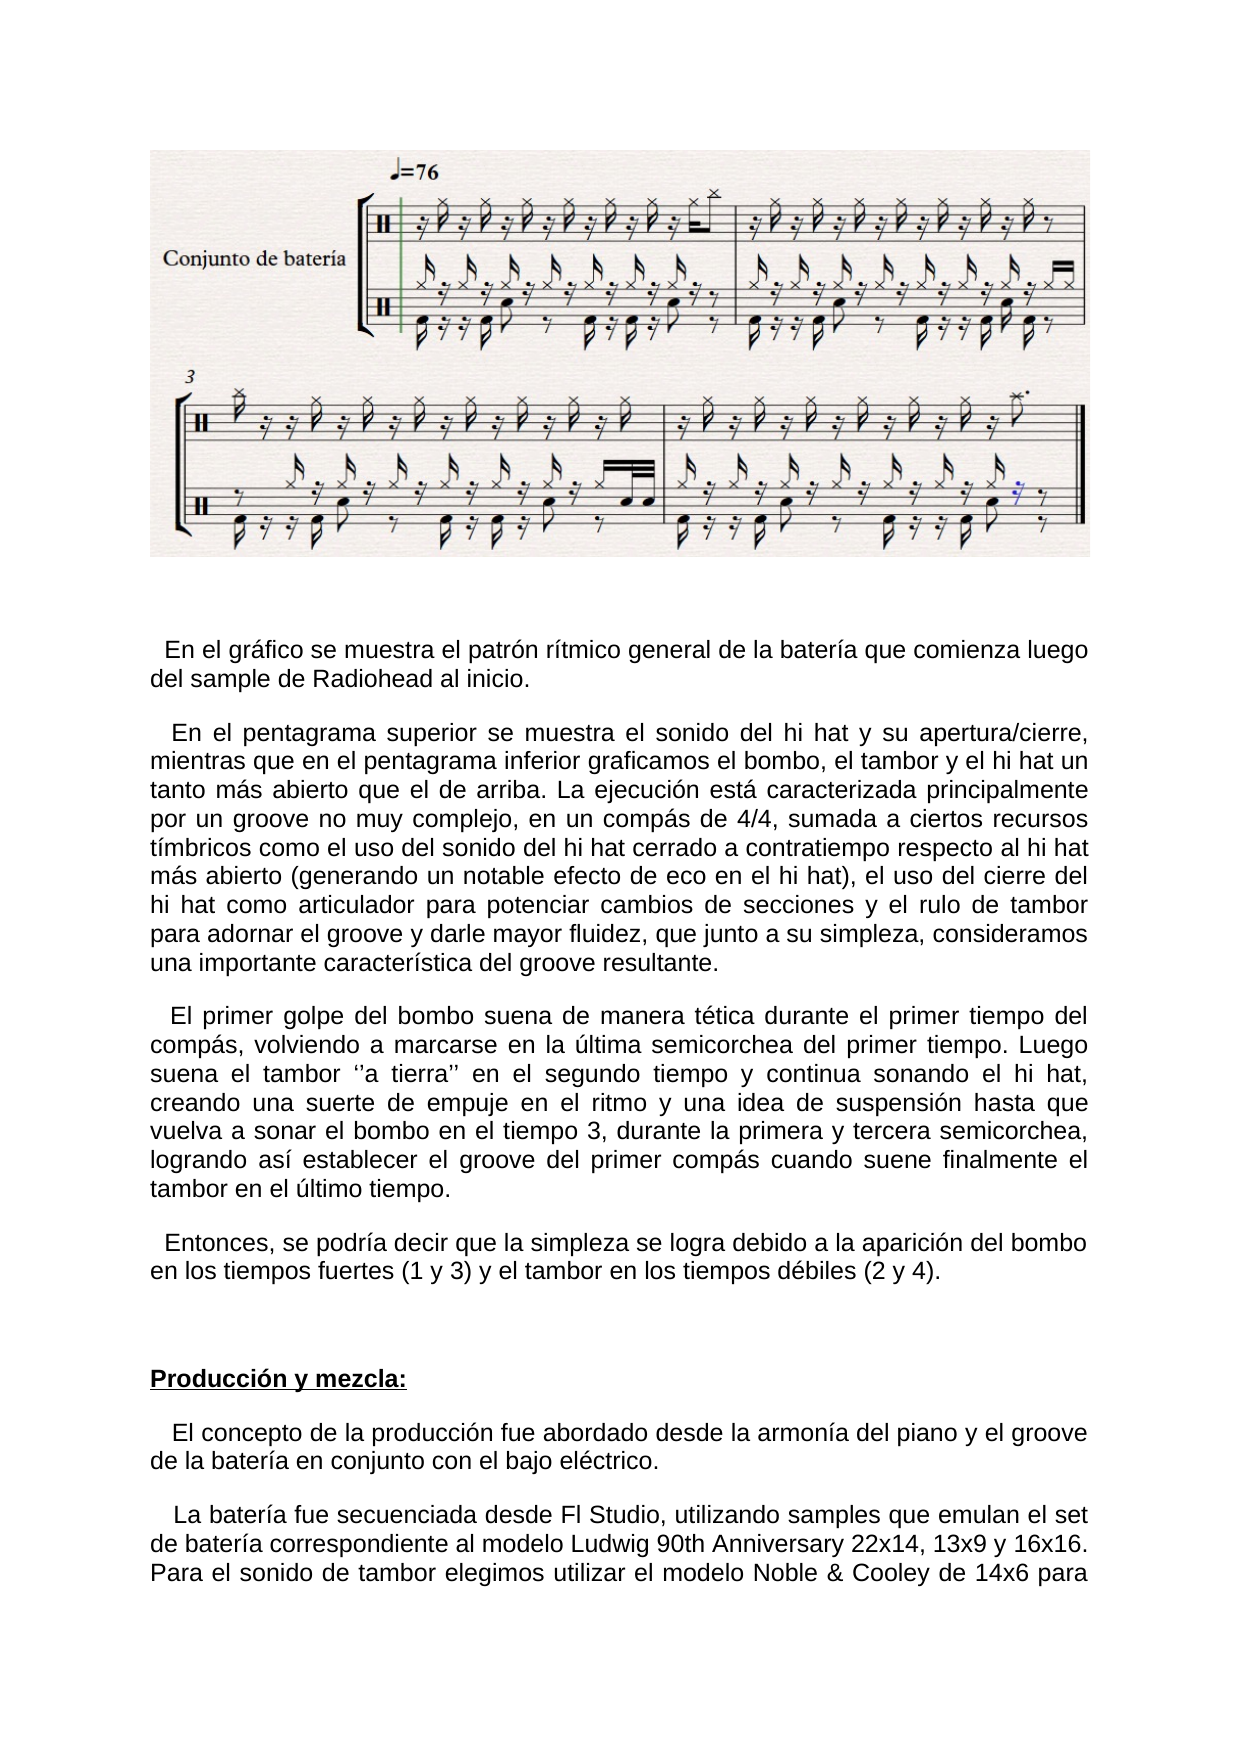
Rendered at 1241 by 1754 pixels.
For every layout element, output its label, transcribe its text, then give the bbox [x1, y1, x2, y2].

text El concepto de la producción fue abordado desde la armonía del piano y el groove de la batería en conjunto con el bajo eléctrico. [150, 1417, 1090, 1475]
text La batería fue secuenciada desde Fl Studio, utilizando samples que emulan el set de batería correspondiente al modelo Ludwig 90th Anniversary 22x14, 13x9 y 16x16. Para el sonido de tambor elegimos utilizar el modelo Noble & Cooley de 14x6 para [150, 1500, 1090, 1586]
text En el gráfico se muestra el patrón rítmico general de la batería que comienza luego del sample de Radiohead al inicio. [150, 635, 1090, 692]
picture [150, 150, 1091, 557]
text Producción y mezcla: [150, 1364, 1090, 1392]
text En el pentagrama superior se muestra el sonido del hi hat y su apertura/cierre, mientras que en el pentagrama inferior graficamos el bombo, el tambor y el hi hat un tanto más abierto que el de arriba. La ejecución está caracterizada principalmente por un groove no muy complejo, en un compás de 4/4, sumada a ciertos recursos tímbricos como el uso del sonido del hi hat cerrado a contratiempo respecto al hi hat más abierto (generando un notable efecto de eco en el hi hat), el uso del cierre del hi hat como articulador para potenciar cambios de secciones y el rulo de tambor para adornar el groove y darle mayor fluidez, que junto a su simpleza, consideramos una importante característica del groove resultante. [150, 717, 1090, 976]
text Entonces, se podría decir que la simpleza se logra debido a la aparición del bombo en los tiempos fuertes (1 y 3) y el tambor en los tiempos débiles (2 y 4). [150, 1227, 1090, 1285]
text El primer golpe del bombo suena de manera tética durante el primer tiempo del compás, volviendo a marcarse en la última semicorchea del primer tiempo. Luego suena el tambor ‘’a tierra’’ en el segundo tiempo y continua sonando el hi hat, creando una suerte de empuje en el ritmo y una idea de suspensión hasta que vuelva a sonar el bombo en el tiempo 3, durante la primera y tercera semicorchea, logrando así establecer el groove del primer compás cuando suene finalmente el tambor en el último tiempo. [150, 1001, 1090, 1202]
